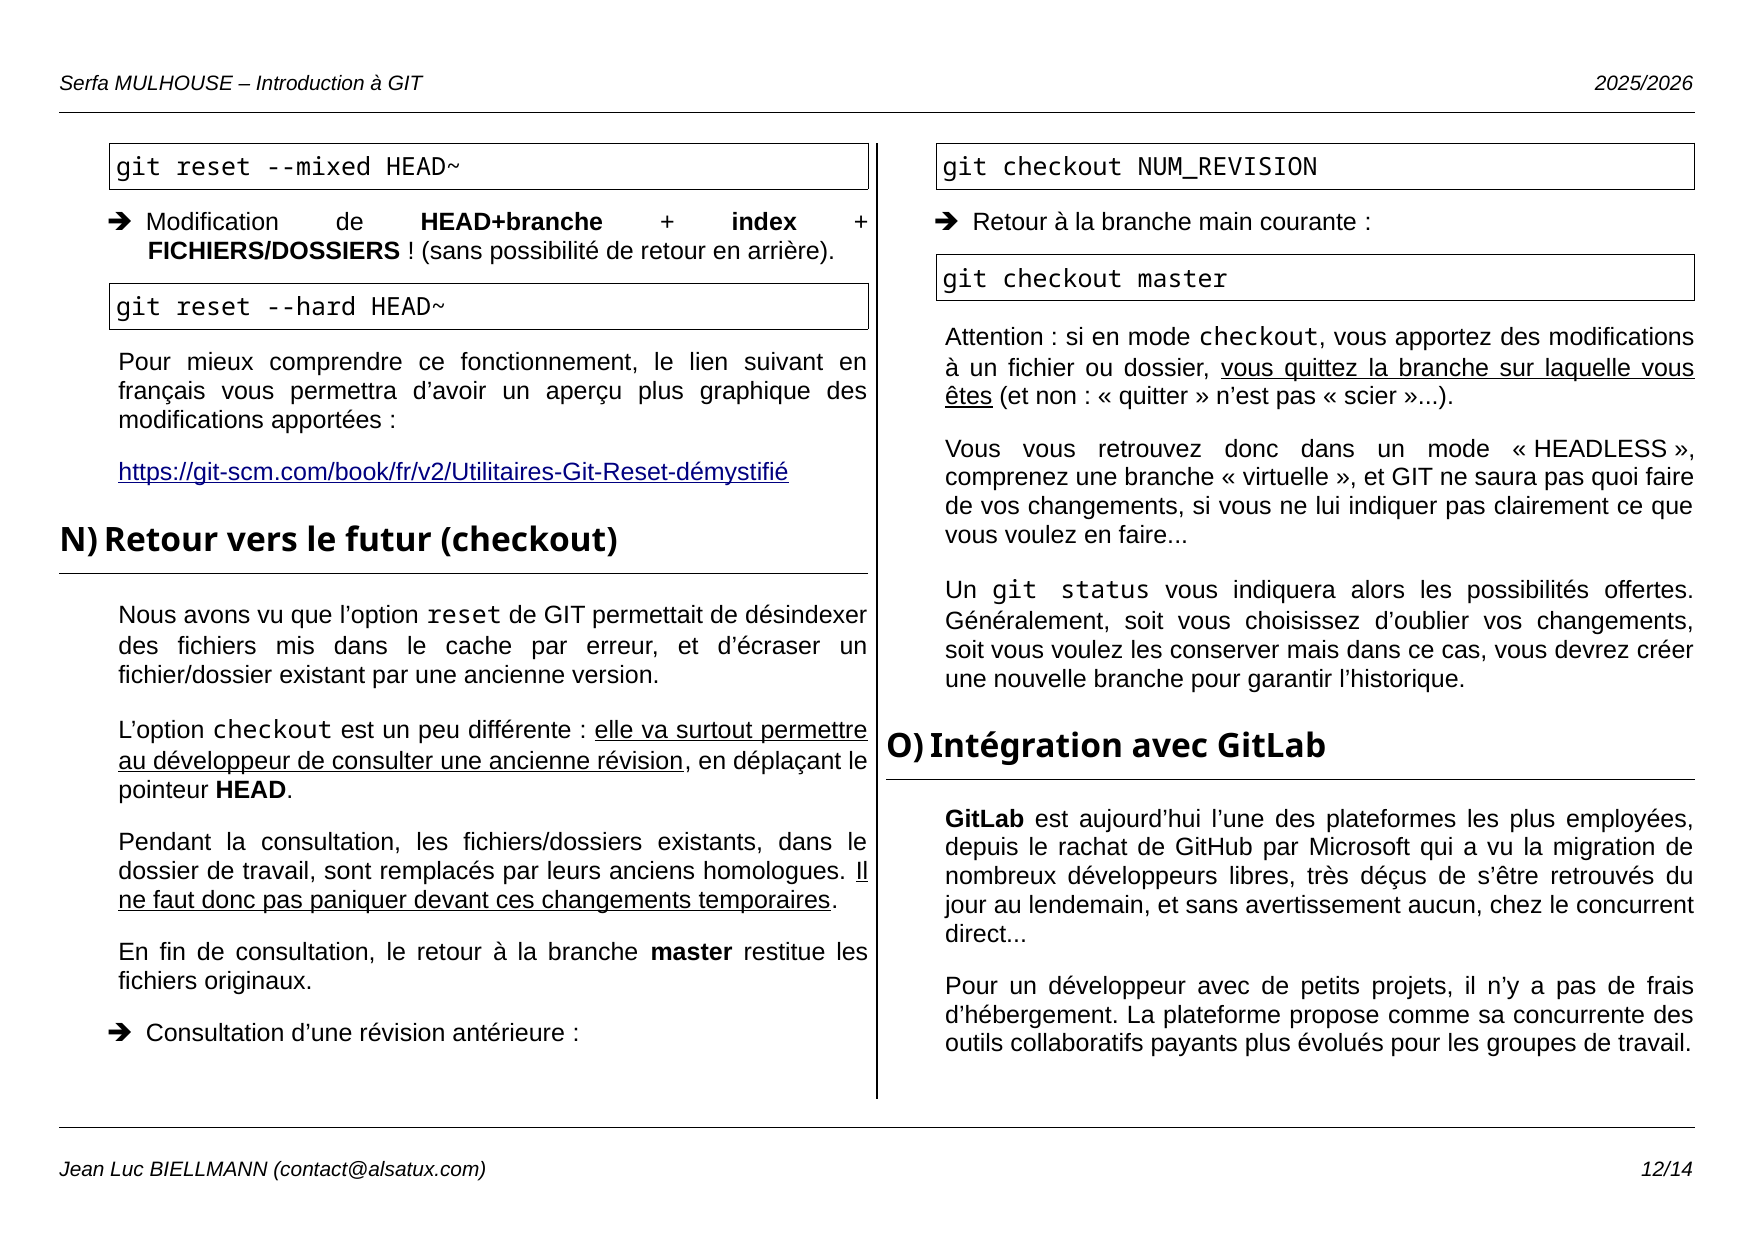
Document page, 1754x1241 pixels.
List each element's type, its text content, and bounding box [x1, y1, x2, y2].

list Consultation d’une révision antérieure : [106, 1018, 868, 1047]
text Pendant la consultation, les fichiers/dossiers existants, dans le dossier de travail, sont remplacés par leurs anciens homologues. Il ne faut donc pas paniquer devant ces changements temporaires. [118, 827, 868, 913]
text Pour un développeur avec de petits projets, il n’y a pas de frais d’hébergement. La plateforme propose comme sa concurrente des outils collaboratifs payants plus évolués pour les groupes de travail. [945, 971, 1695, 1057]
subtitle Intégration avec GitLab [886, 722, 1695, 779]
text git checkout NUM_REVISION [937, 144, 1694, 189]
text Nous avons vu que l’option reset de GIT permettait de désindexer des fichiers mis dans le cache par erreur, et d’écraser un fichier/dossier existant par une ancienne version. [118, 597, 868, 688]
text https://git-scm.com/book/fr/v2/Utilitaires-Git-Reset-démystifié [118, 457, 868, 486]
list Modification de HEAD+branche + index + FICHIERS/DOSSIERS ! (sans possibilité de retour en arrière). [106, 207, 868, 265]
text GitLab est aujourd’hui l’une des plateformes les plus employées, depuis le rachat de GitHub par Microsoft qui a vu la migration de nombreux développeurs libres, très déçus de s’être retrouvés du jour au lendemain, et sans avertissement aucun, chez le concurrent direct... [945, 803, 1695, 947]
text Pour mieux comprendre ce fonctionnement, le lien suivant en français vous permettra d’avoir un aperçu plus graphique des modifications apportées : [118, 347, 868, 433]
text Attention : si en mode checkout, vous apportez des modifications à un fichier ou dossier, vous quittez la branche sur laquelle vous êtes (et non : « quitter » n’est pas « scier »...). [945, 318, 1695, 410]
text git reset --hard HEAD~ [110, 284, 868, 329]
text Vous vous retrouvez donc dans un mode « HEADLESS », comprenez une branche « virtuelle », et GIT ne saura pas quoi faire de vos changements, si vous ne lui indiquer pas clairement ce que vous voulez en faire... [945, 434, 1695, 549]
text Un git status vous indiquera alors les possibilités offertes. Généralement, soit vous choisissez d’oublier vos changements, soit vous voulez les conserver mais dans ce cas, vous devrez créer une nouvelle branche pour garantir l’historique. [945, 572, 1695, 692]
text L’option checkout est un peu différente : elle va surtout permettre au développeur de consulter une ancienne révision, en déplaçant le pointeur HEAD. [118, 712, 868, 803]
text git reset --mixed HEAD~ [110, 144, 868, 189]
text En fin de consultation, le retour à la branche master restitue les fichiers originaux. [118, 937, 868, 994]
list Retour à la branche main courante : [933, 207, 1695, 236]
subtitle Retour vers le futur (checkout) [59, 515, 868, 573]
text git checkout master [937, 255, 1694, 300]
